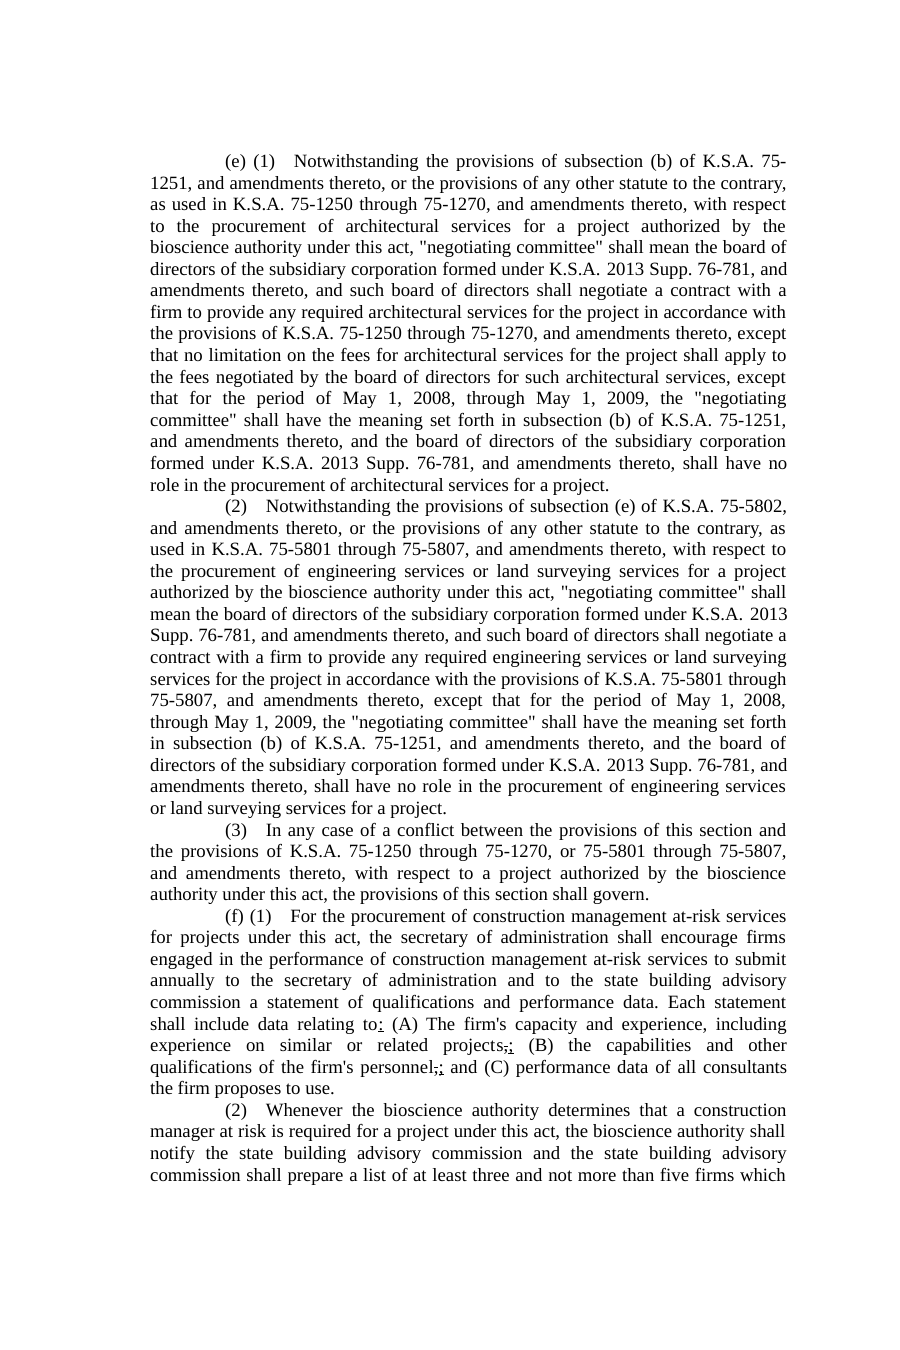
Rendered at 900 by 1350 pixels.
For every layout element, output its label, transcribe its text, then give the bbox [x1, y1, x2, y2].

text (2) Notwithstanding the provisions of subsection (e) of K.S.A. 75-5802, and amendments thereto, or the provisions of any other statute to the contrary, as used in K.S.A. 75-5801 through 75-5807, and amendments thereto, with respect to the procurement of engineering services or land surveying services for a project authorized by the bioscience authority under this act, "negotiating committee" shall mean the board of directors of the subsidiary corporation formed under K.S.A. 2013 Supp. 76-781, and amendments thereto, and such board of directors shall negotiate a contract with a firm to provide any required engineering services or land surveying services for the project in accordance with the provisions of K.S.A. 75-5801 through 75-5807, and amendments thereto, except that for the period of May 1, 2008, through May 1, 2009, the "negotiating committee" shall have the meaning set forth in subsection (b) of K.S.A. 75-1251, and amendments thereto, and the board of directors of the subsidiary corporation formed under K.S.A. 2013 Supp. 76-781, and amendments thereto, shall have no role in the procurement of engineering services or land surveying services for a project. [150, 495, 787, 818]
text (f) (1) For the procurement of construction management at-risk services for projects under this act, the secretary of administration shall encourage firms engaged in the performance of construction management at-risk services to submit annually to the secretary of administration and to the state building advisory commission a statement of qualifications and performance data. Each statement shall include data relating to: (A) The firm's capacity and experience, including experience on similar or related projects,; (B) the capabilities and other qualifications of the firm's personnel,; and (C) performance data of all consultants the firm proposes to use. [150, 905, 787, 1099]
text (2) Whenever the bioscience authority determines that a construction manager at risk is required for a project under this act, the bioscience authority shall notify the state building advisory commission and the state building advisory commission shall prepare a list of at least three and not more than five firms which [150, 1099, 787, 1185]
text (3) In any case of a conflict between the provisions of this section and the provisions of K.S.A. 75-1250 through 75-1270, or 75-5801 through 75-5807, and amendments thereto, with respect to a project authorized by the bioscience authority under this act, the provisions of this section shall govern. [150, 818, 787, 905]
text (e) (1) Notwithstanding the provisions of subsection (b) of K.S.A. 75-1251, and amendments thereto, or the provisions of any other statute to the contrary, as used in K.S.A. 75-1250 through 75-1270, and amendments thereto, with respect to the procurement of architectural services for a project authorized by the bioscience authority under this act, "negotiating committee" shall mean the board of directors of the subsidiary corporation formed under K.S.A. 2013 Supp. 76-781, and amendments thereto, and such board of directors shall negotiate a contract with a firm to provide any required architectural services for the project in accordance with the provisions of K.S.A. 75-1250 through 75-1270, and amendments thereto, except that no limitation on the fees for architectural services for the project shall apply to the fees negotiated by the board of directors for such architectural services, except that for the period of May 1, 2008, through May 1, 2009, the "negotiating committee" shall have the meaning set forth in subsection (b) of K.S.A. 75-1251, and amendments thereto, and the board of directors of the subsidiary corporation formed under K.S.A. 2013 Supp. 76-781, and amendments thereto, shall have no role in the procurement of architectural services for a project. [150, 150, 787, 495]
